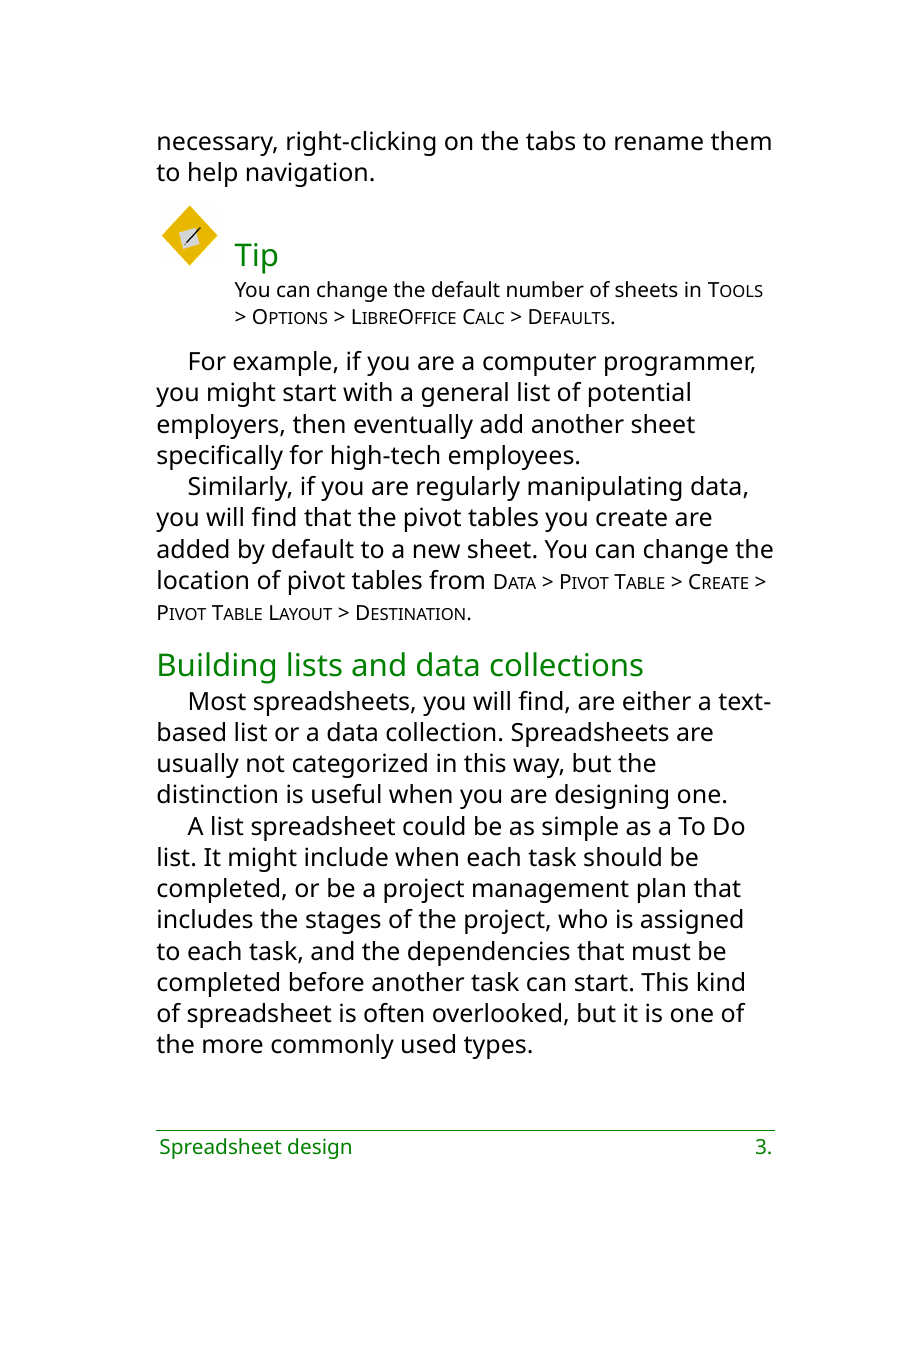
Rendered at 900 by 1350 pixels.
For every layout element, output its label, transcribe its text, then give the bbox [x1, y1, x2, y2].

subtitle Building lists and data collections [156, 642, 775, 685]
text A list spreadsheet could be as simple as a To Do list. It might include when each task should be completed, or be a project management plan that includes the stages of the project, who is assigned to each task, and the dependencies that must be completed before another task can start. This kind of spreadsheet is often overlooked, but it is one of the more commonly used types. [156, 810, 775, 1060]
text Most spreadsheets, you will find, are either a text-based list or a data collection. Spreadsheets are usually not categorized in this way, but the distinction is useful when you are designing one. [156, 685, 775, 810]
text necessary, right-clicking on the tabs to rename them to help navigation. [156, 125, 775, 187]
picture [157, 204, 220, 267]
list Tip [156, 203, 775, 276]
text Similarly, if you are regularly manipulating data, you will find that the pivot tables you create are added by default to a new sheet. You can change the location of pivot tables from Data > Pivot Table > Create > Pivot Table Layout > Destination. [156, 471, 775, 627]
text For example, if you are a computer programmer, you might start with a general list of potential employers, then eventually add another sheet specifically for high-tech employees. [156, 346, 775, 471]
text You can change the default number of sheets in Tools > Options > LibreOffice Calc > Defaults. [234, 276, 775, 330]
